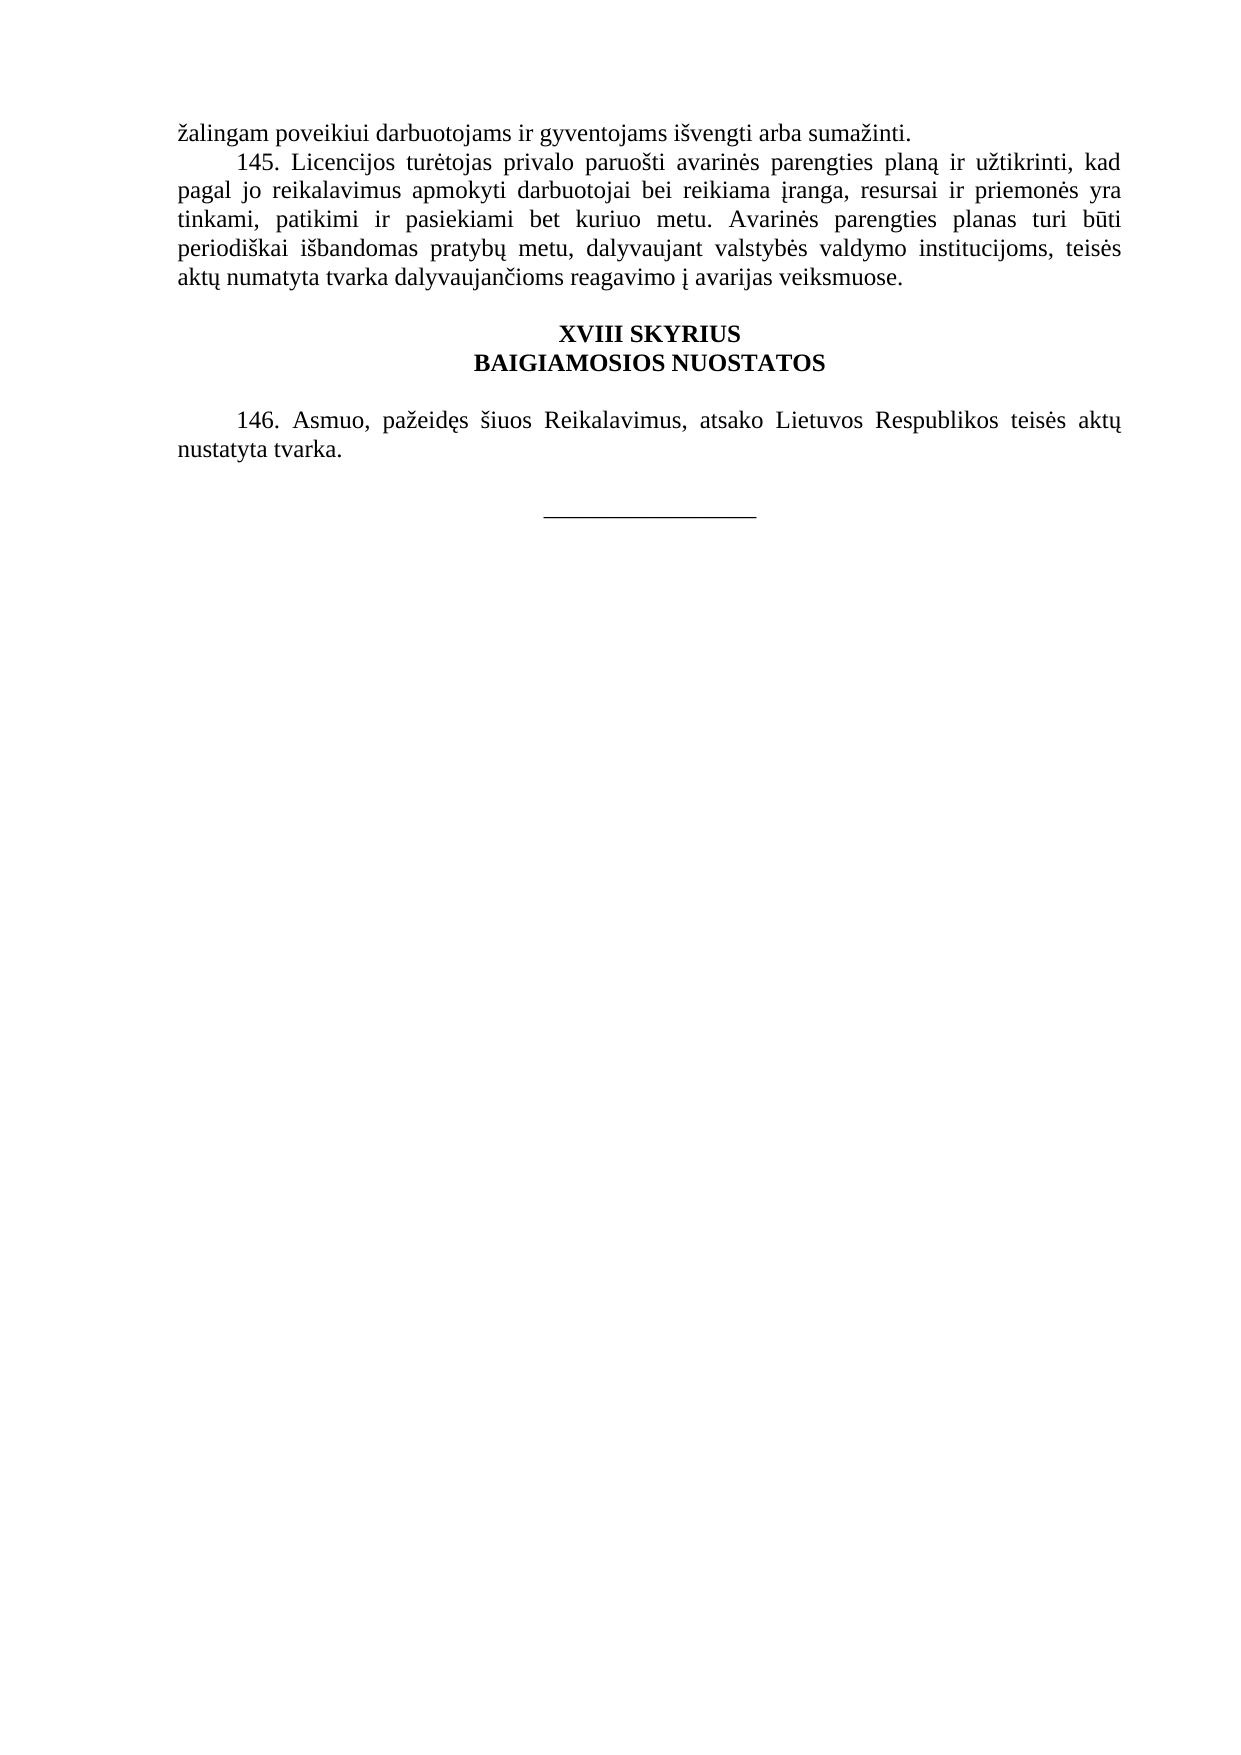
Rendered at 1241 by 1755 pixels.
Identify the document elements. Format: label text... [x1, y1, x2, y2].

text 145. Licencijos turėtojas privalo paruošti avarinės parengties planą ir užtikrinti, kad pagal jo reikalavimus apmokyti darbuotojai bei reikiama įranga, resursai ir priemonės yra tinkami, patikimi ir pasiekiami bet kuriuo metu. Avarinės parengties planas turi būti periodiškai išbandomas pratybų metu, dalyvaujant valstybės valdymo institucijoms, teisės aktų numatyta tvarka dalyvaujančioms reagavimo į avarijas veiksmuose. [177, 147, 1122, 291]
text BAIGIAMOSIOS NUOSTATOS [177, 348, 1122, 377]
text _________________ [177, 492, 1122, 521]
text 146. Asmuo, pažeidęs šiuos Reikalavimus, atsako Lietuvos Respublikos teisės aktų nustatyta tvarka. [177, 406, 1122, 463]
text žalingam poveikiui darbuotojams ir gyventojams išvengti arba sumažinti. [177, 118, 1122, 147]
text XVIIi SKYRIUS [177, 319, 1122, 348]
